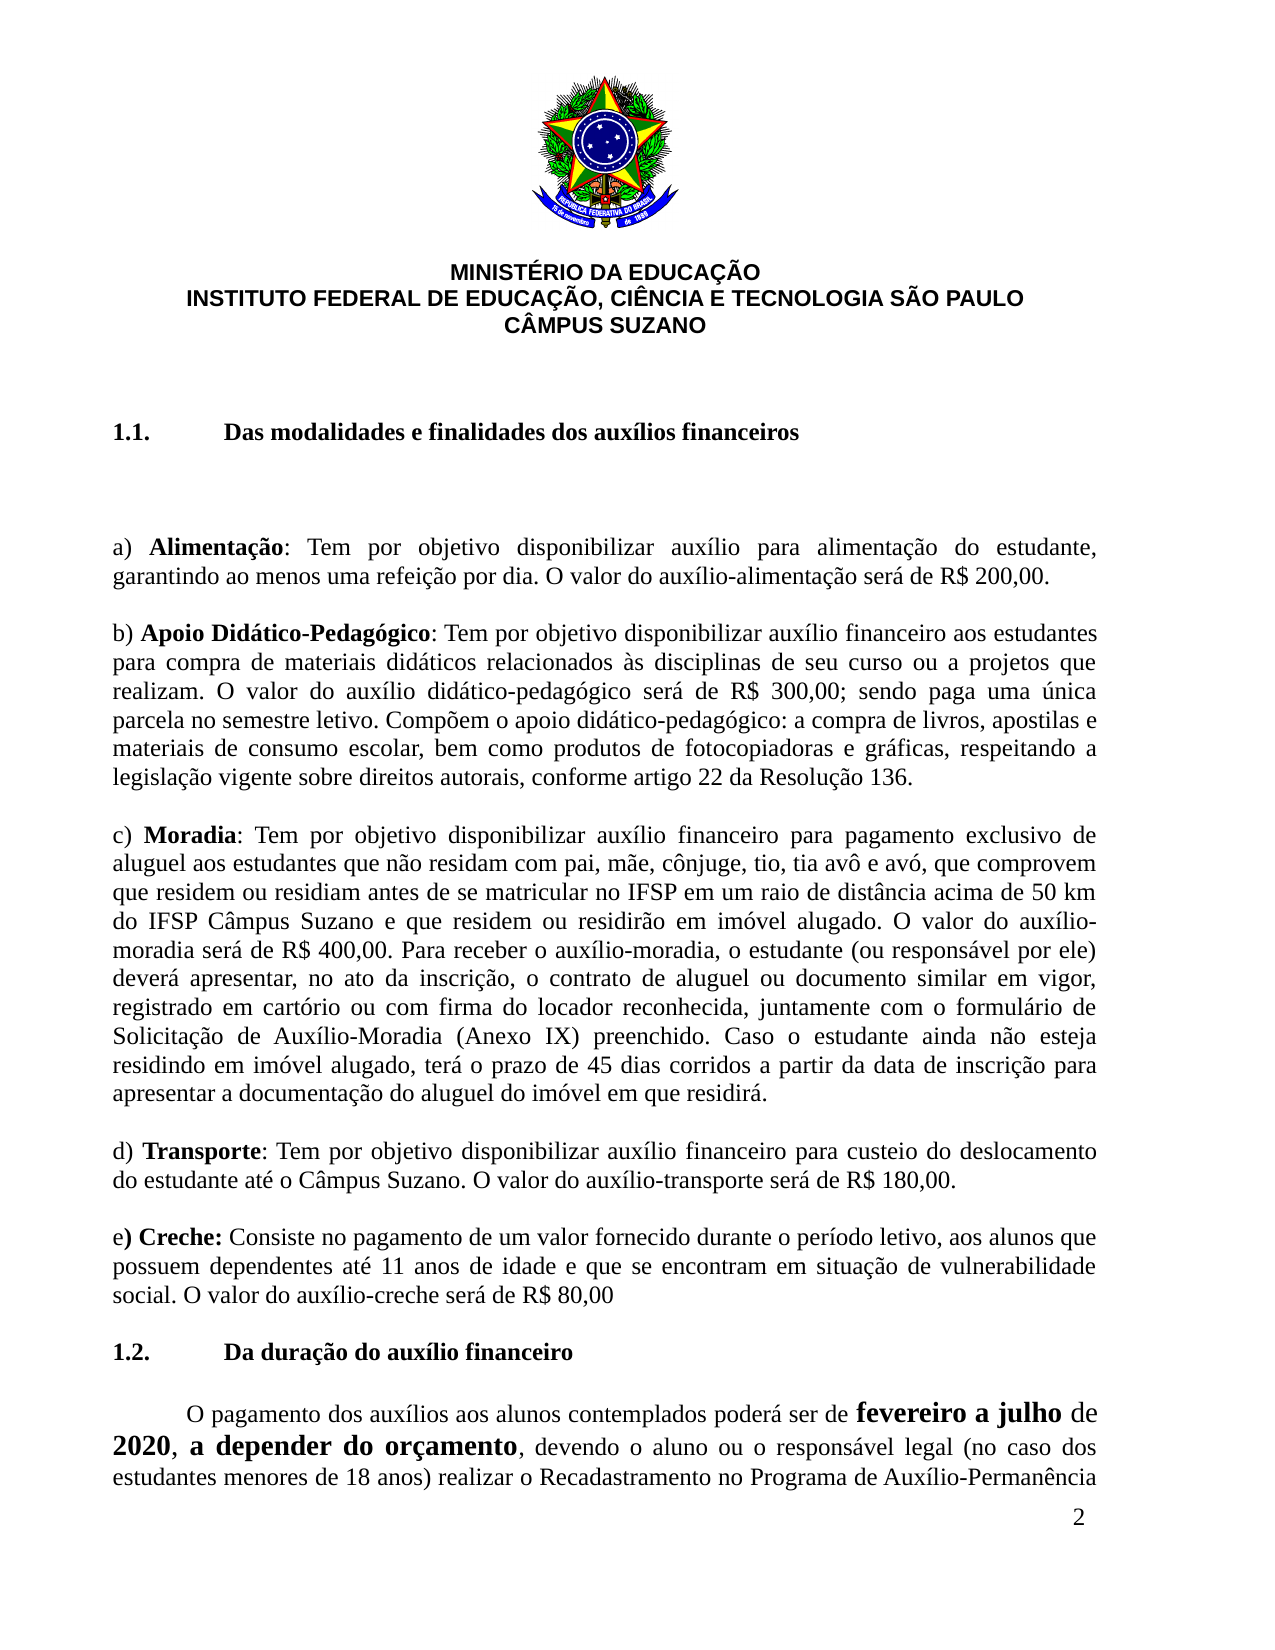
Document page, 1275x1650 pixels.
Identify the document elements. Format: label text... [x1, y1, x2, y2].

list Da duração do auxílio financeiro [112, 1337, 1098, 1366]
list Das modalidades e finalidades dos auxílios financeiros [112, 417, 1098, 446]
text c) Moradia: Tem por objetivo disponibilizar auxílio financeiro para pagamento exclusivo de aluguel aos estudantes que não residam com pai, mãe, cônjuge, tio, tia avô e avó, que comprovem que residem ou residiam antes de se matricular no IFSP em um raio de distância acima de 50 km do IFSP Câmpus Suzano e que residem ou residirão em imóvel alugado. O valor do auxílio-moradia será de R$ 400,00. Para receber o auxílio-moradia, o estudante (ou responsável por ele) deverá apresentar, no ato da inscrição, o contrato de aluguel ou documento similar em vigor, registrado em cartório ou com firma do locador reconhecida, juntamente com o formulário de Solicitação de Auxílio-Moradia (Anexo IX) preenchido. Caso o estudante ainda não esteja residindo em imóvel alugado, terá o prazo de 45 dias corridos a partir da data de inscrição para apresentar a documentação do aluguel do imóvel em que residirá. [112, 820, 1098, 1107]
text b) Apoio Didático-Pedagógico: Tem por objetivo disponibilizar auxílio financeiro aos estudantes para compra de materiais didáticos relacionados às disciplinas de seu curso ou a projetos que realizam. O valor do auxílio didático-pedagógico será de R$ 300,00; sendo paga uma única parcela no semestre letivo. Compõem o apoio didático-pedagógico: a compra de livros, apostilas e materiais de consumo escolar, bem como produtos de fotocopiadoras e gráficas, respeitando a legislação vigente sobre direitos autorais, conforme artigo 22 da Resolução 136. [112, 618, 1098, 791]
text a) Alimentação: Tem por objetivo disponibilizar auxílio para alimentação do estudante, garantindo ao menos uma refeição por dia. O valor do auxílio-alimentação será de R$ 200,00. [112, 532, 1098, 590]
text O pagamento dos auxílios aos alunos contemplados poderá ser de fevereiro a julho de 2020, a depender do orçamento, devendo o aluno ou o responsável legal (no caso dos estudantes menores de 18 anos) realizar o Recadastramento no Programa de Auxílio-Permanência [112, 1395, 1098, 1491]
text e) Creche: Consiste no pagamento de um valor fornecido durante o período letivo, aos alunos que possuem dependentes até 11 anos de idade e que se encontram em situação de vulnerabilidade social. O valor do auxílio-creche será de R$ 80,00 [112, 1222, 1098, 1308]
picture [531, 73, 680, 231]
text d) Transporte: Tem por objetivo disponibilizar auxílio financeiro para custeio do deslocamento do estudante até o Câmpus Suzano. O valor do auxílio-transporte será de R$ 180,00. [112, 1136, 1098, 1193]
